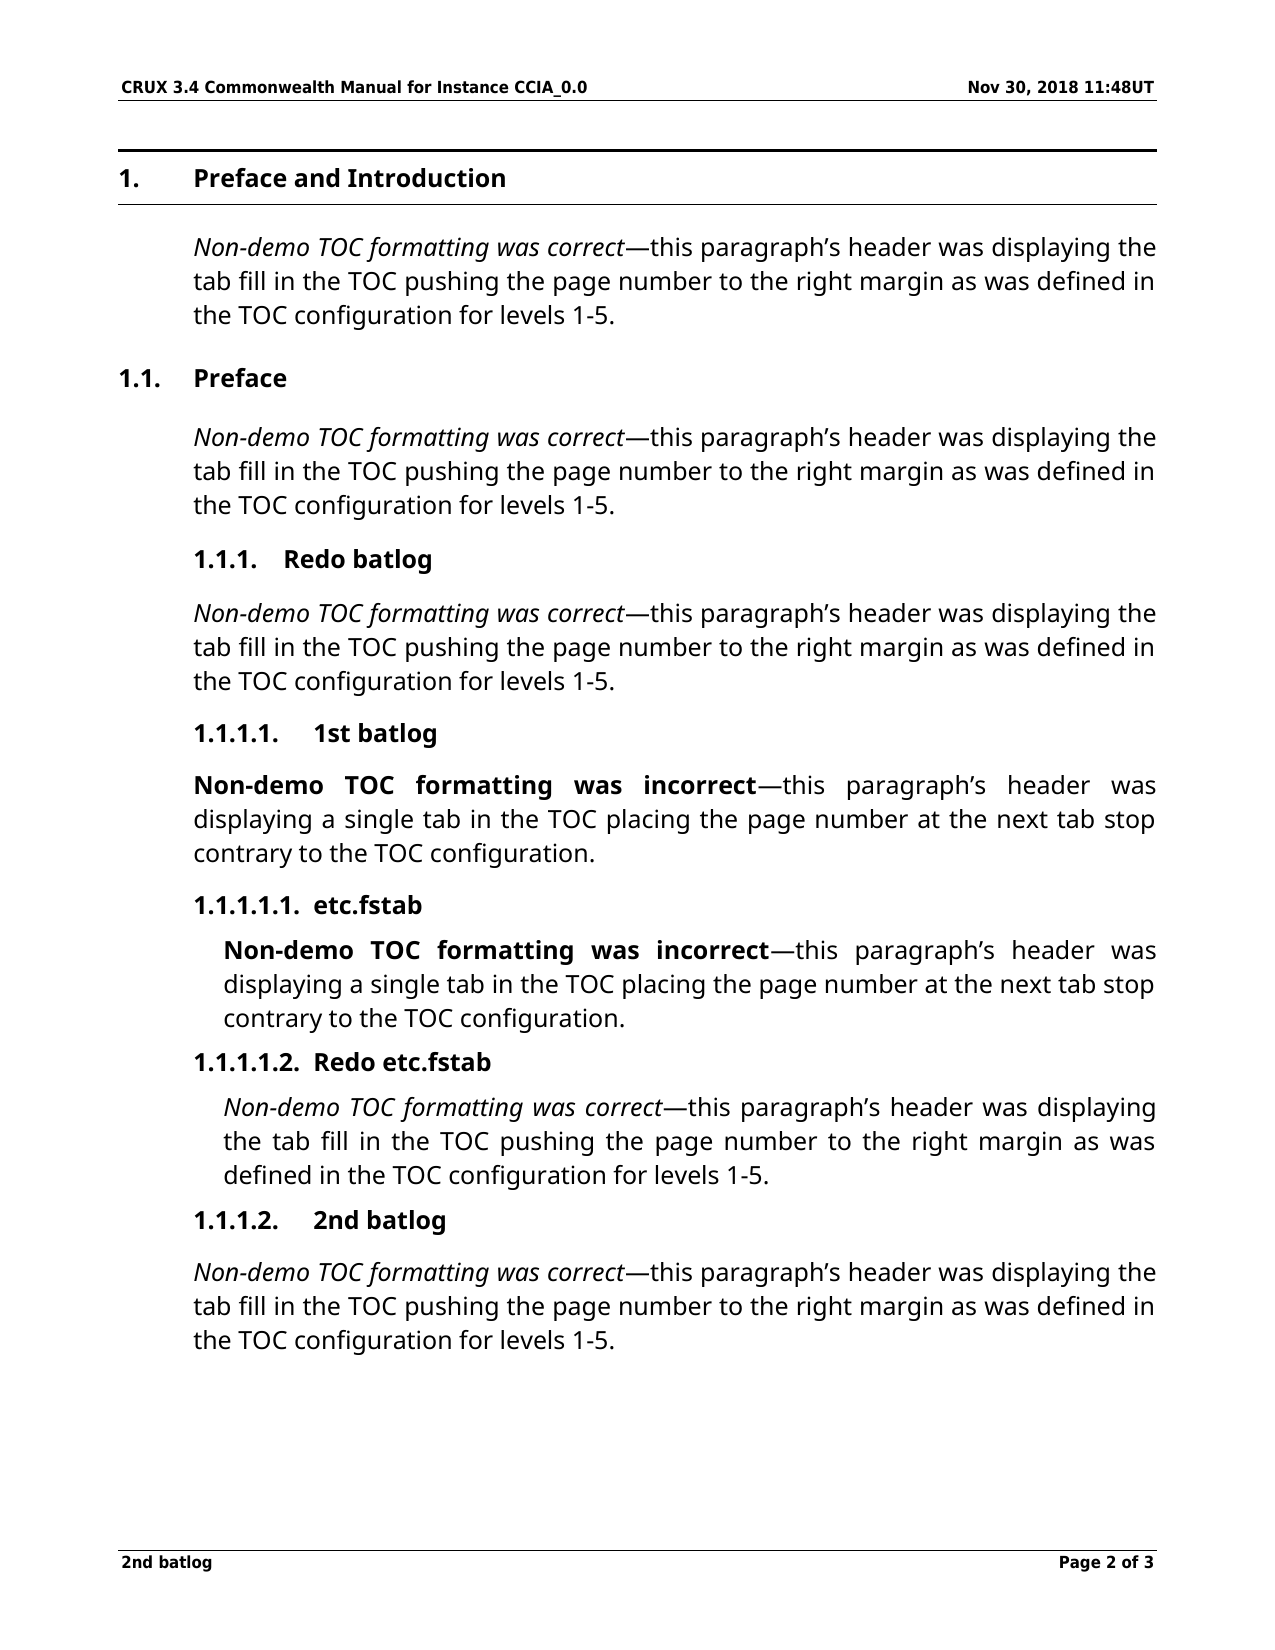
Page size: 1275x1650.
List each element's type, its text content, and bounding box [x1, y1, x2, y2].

subtitle 1st batlog [193, 716, 1157, 749]
subtitle Preface and Introduction [118, 152, 1157, 204]
text Non-demo TOC formatting was correct—this paragraph’s header was displaying the tab fill in the TOC pushing the page number to the right margin as was defined in the TOC configuration for levels 1-5. [193, 420, 1157, 522]
subtitle Preface [118, 360, 1157, 394]
text Non-demo TOC formatting was incorrect—this paragraph’s header was displaying a single tab in the TOC placing the page number at the next tab stop contrary to the TOC configuration. [223, 932, 1157, 1034]
subtitle Redo batlog [193, 542, 1157, 576]
text Non-demo TOC formatting was correct—this paragraph’s header was displaying the tab fill in the TOC pushing the page number to the right margin as was defined in the TOC configuration for levels 1-5. [223, 1090, 1157, 1192]
subtitle Redo etc.fstab [193, 1045, 1157, 1079]
text Non-demo TOC formatting was correct—this paragraph’s header was displaying the tab fill in the TOC pushing the page number to the right margin as was defined in the TOC configuration for levels 1-5. [193, 1254, 1157, 1357]
text Non-demo TOC formatting was correct—this paragraph’s header was displaying the tab fill in the TOC pushing the page number to the right margin as was defined in the TOC configuration for levels 1-5. [193, 595, 1157, 697]
subtitle 2nd batlog [193, 1202, 1157, 1236]
text Non-demo TOC formatting was incorrect—this paragraph’s header was displaying a single tab in the TOC placing the page number at the next tab stop contrary to the TOC configuration. [193, 768, 1157, 870]
subtitle etc.fstab [193, 888, 1157, 922]
list Non-demo TOC formatting was correct—this paragraph’s header was displaying the tab fill in the TOC pushing the page number to the right margin as was defined in the TOC configuration for levels 1-5. [118, 229, 1157, 332]
